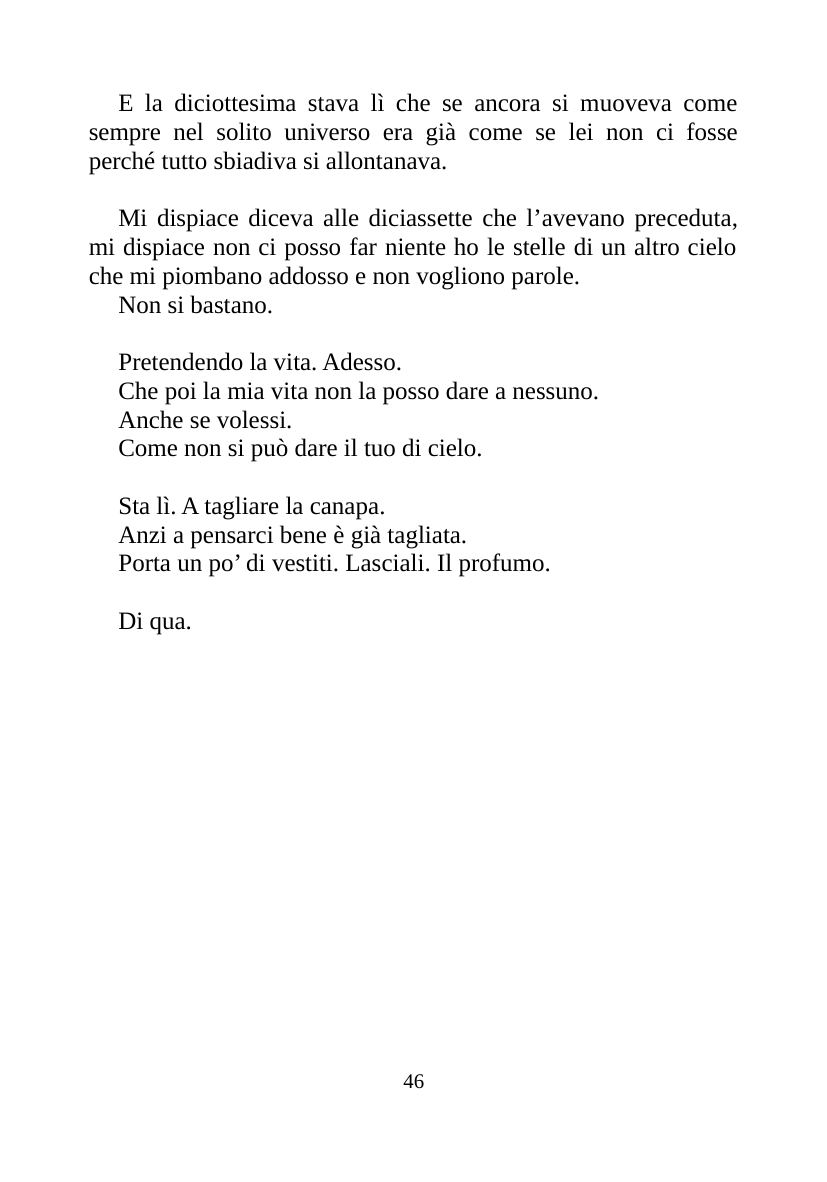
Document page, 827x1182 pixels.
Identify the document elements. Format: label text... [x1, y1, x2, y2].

text Mi dispiace diceva alle diciassette che l’avevano preceduta, mi dispiace non ci posso far niente ho le stelle di un altro cielo che mi piombano addosso e non vogliono parole. [88, 203, 738, 290]
text Anche se volessi. [88, 405, 738, 433]
text Non si bastano. [88, 290, 738, 318]
text Che poi la mia vita non la posso dare a nessuno. [88, 376, 738, 405]
text Come non si può dare il tuo di cielo. [88, 433, 738, 462]
text Pretendendo la vita. Adesso. [88, 347, 738, 376]
text Sta lì. A tagliare la canapa. [88, 491, 738, 520]
text E la diciottesima stava lì che se ancora si muoveva come sempre nel solito universo era già come se lei non ci fosse perché tutto sbiadiva si allontanava. [88, 88, 738, 175]
text Porta un po’ di vestiti. Lasciali. Il profumo. [88, 548, 738, 577]
text Anzi a pensarci bene è già tagliata. [88, 520, 738, 548]
text Di qua. [88, 606, 738, 635]
